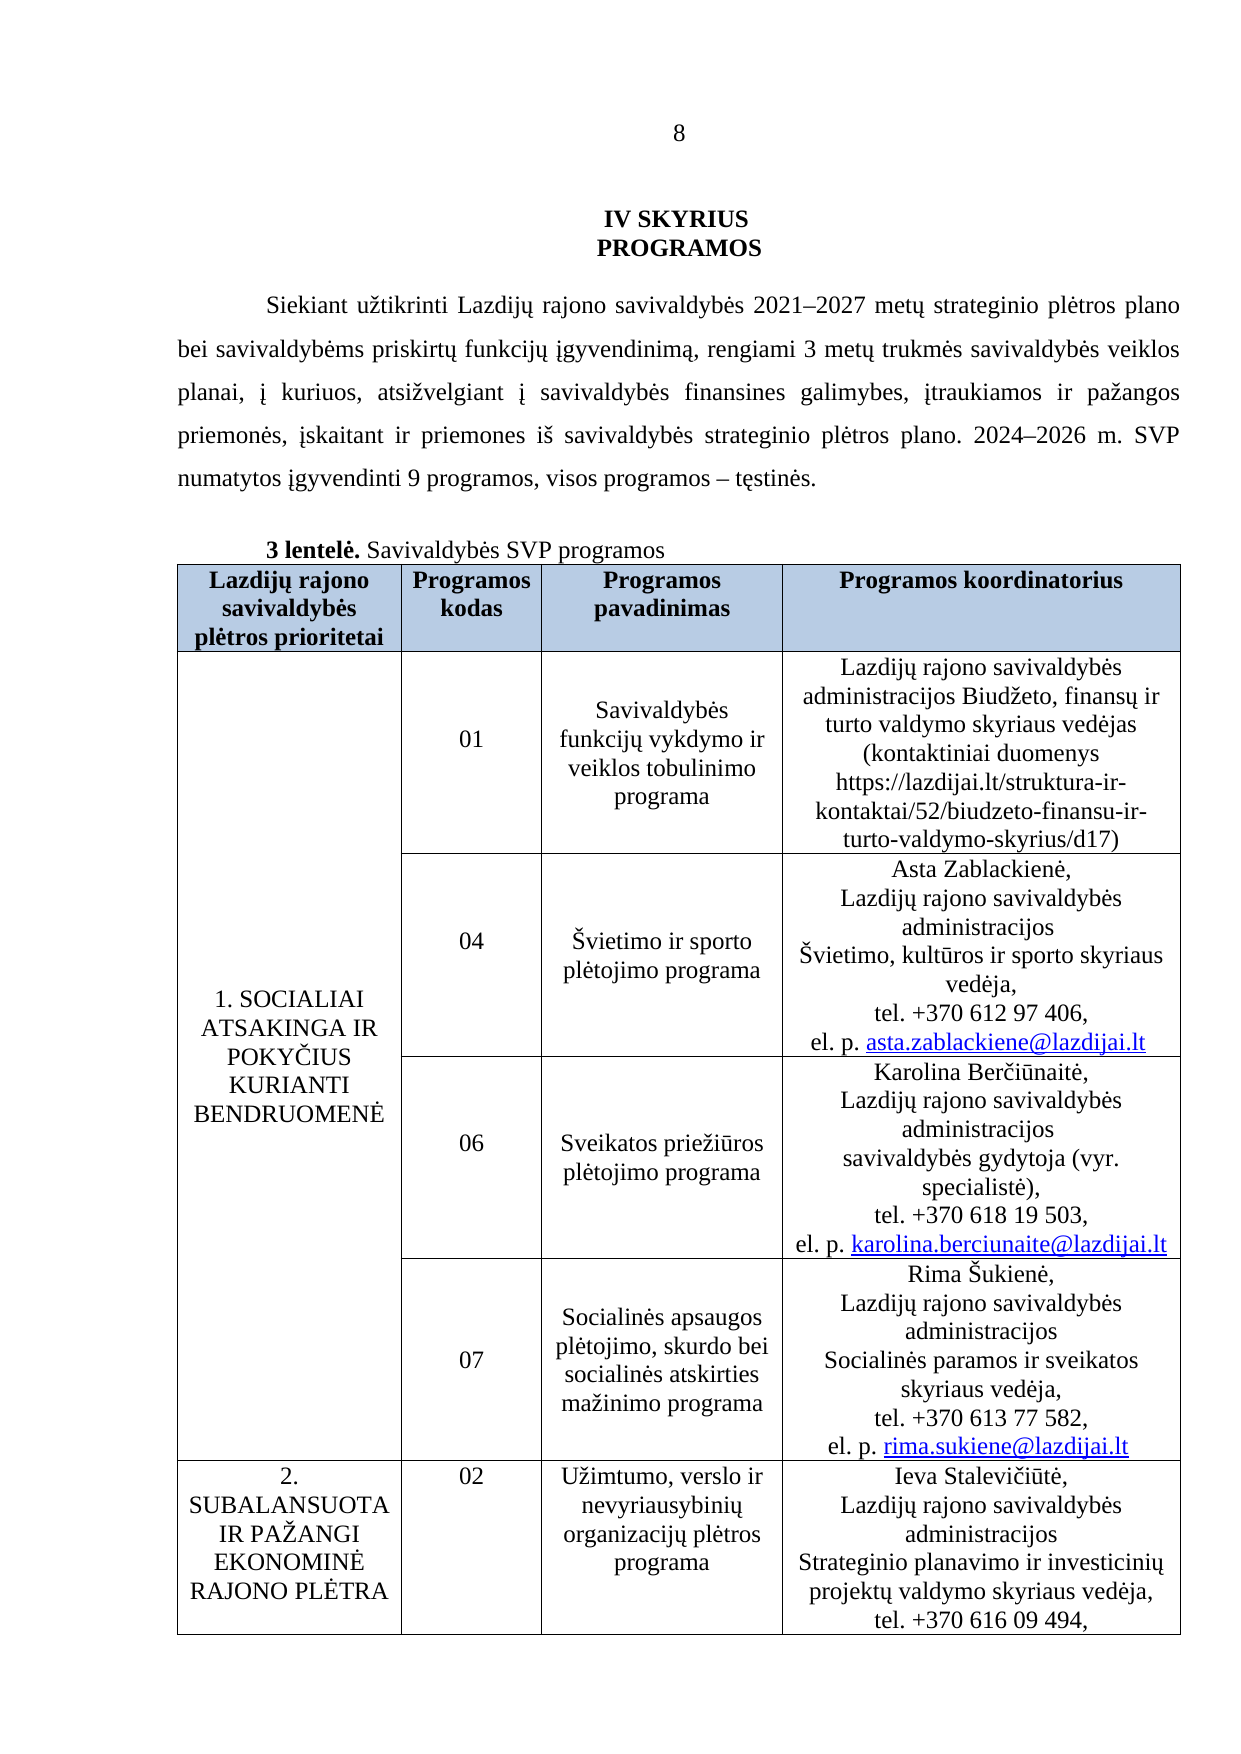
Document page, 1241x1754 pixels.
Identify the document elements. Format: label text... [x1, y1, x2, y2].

table_cell 04 [402, 854, 541, 1056]
table_cell Savivaldybės funkcijų vykdymo ir veiklos tobulinimo programa [542, 652, 782, 853]
table_cell 06 [402, 1057, 541, 1258]
table_header Programos pavadinimas [542, 565, 782, 651]
table_cell 02 [402, 1461, 541, 1634]
table_cell 1. SOCIALIAI ATSAKINGA IR POKYČIUS KURIANTI BENDRUOMENĖ [178, 652, 401, 1460]
text 3 lentelė. Savivaldybės SVP programos [177, 535, 1181, 564]
table_cell Rima Šukienė, Lazdijų rajono savivaldybės administracijos Socialinės paramos ir sveikatos skyriaus vedėja, tel. +370 613 77 582, el. p. rima.sukiene@lazdijai.lt [783, 1259, 1180, 1460]
table_cell Švietimo ir sporto plėtojimo programa [542, 854, 782, 1056]
table_cell 01 [402, 652, 541, 853]
table_header Programos koordinatorius [783, 565, 1180, 651]
table_cell 2. SUBALANSUOTA IR PAŽANGI EKONOMINĖ RAJONO PLĖTRA [178, 1461, 401, 1634]
table_cell Asta Zablackienė, Lazdijų rajono savivaldybės administracijos Švietimo, kultūros ir sporto skyriaus vedėja, tel. +370 612 97 406, el. p. asta.zablackiene@lazdijai.lt [783, 854, 1180, 1056]
text PROGRAMOS [177, 233, 1181, 262]
table_header Programos kodas [402, 565, 541, 651]
table_cell Sveikatos priežiūros plėtojimo programa [542, 1057, 782, 1258]
table_header Lazdijų rajono savivaldybės plėtros prioritetai [178, 565, 401, 651]
table_cell Ieva Stalevičiūtė, Lazdijų rajono savivaldybės administracijos Strateginio planavimo ir investicinių projektų valdymo skyriaus vedėja, tel. +370 616 09 494, [783, 1461, 1180, 1634]
text IV SKYRIUS [177, 204, 1181, 233]
table_cell Karolina Berčiūnaitė, Lazdijų rajono savivaldybės administracijos savivaldybės gydytoja (vyr. specialistė), tel. +370 618 19 503, el. p. karolina.berciunaite@lazdijai.lt [783, 1057, 1180, 1258]
text Siekiant užtikrinti Lazdijų rajono savivaldybės 2021–2027 metų strateginio plėtros plano bei savivaldybėms priskirtų funkcijų įgyvendinimą, rengiami 3 metų trukmės savivaldybės veiklos planai, į kuriuos, atsižvelgiant į savivaldybės finansines galimybes, įtraukiamos ir pažangos priemonės, įskaitant ir priemones iš savivaldybės strateginio plėtros plano. 2024–2026 m. SVP numatytos įgyvendinti 9 programos, visos programos – tęstinės. [177, 291, 1181, 492]
table_cell Lazdijų rajono savivaldybės administracijos Biudžeto, finansų ir turto valdymo skyriaus vedėjas (kontaktiniai duomenys https://lazdijai.lt/struktura-ir-kontaktai/52/biudzeto-finansu-ir-turto-valdymo-skyrius/d17) [783, 652, 1180, 853]
table_cell Užimtumo, verslo ir nevyriausybinių organizacijų plėtros programa [542, 1461, 782, 1634]
table_cell 07 [402, 1259, 541, 1460]
table_cell Socialinės apsaugos plėtojimo, skurdo bei socialinės atskirties mažinimo programa [542, 1259, 782, 1460]
